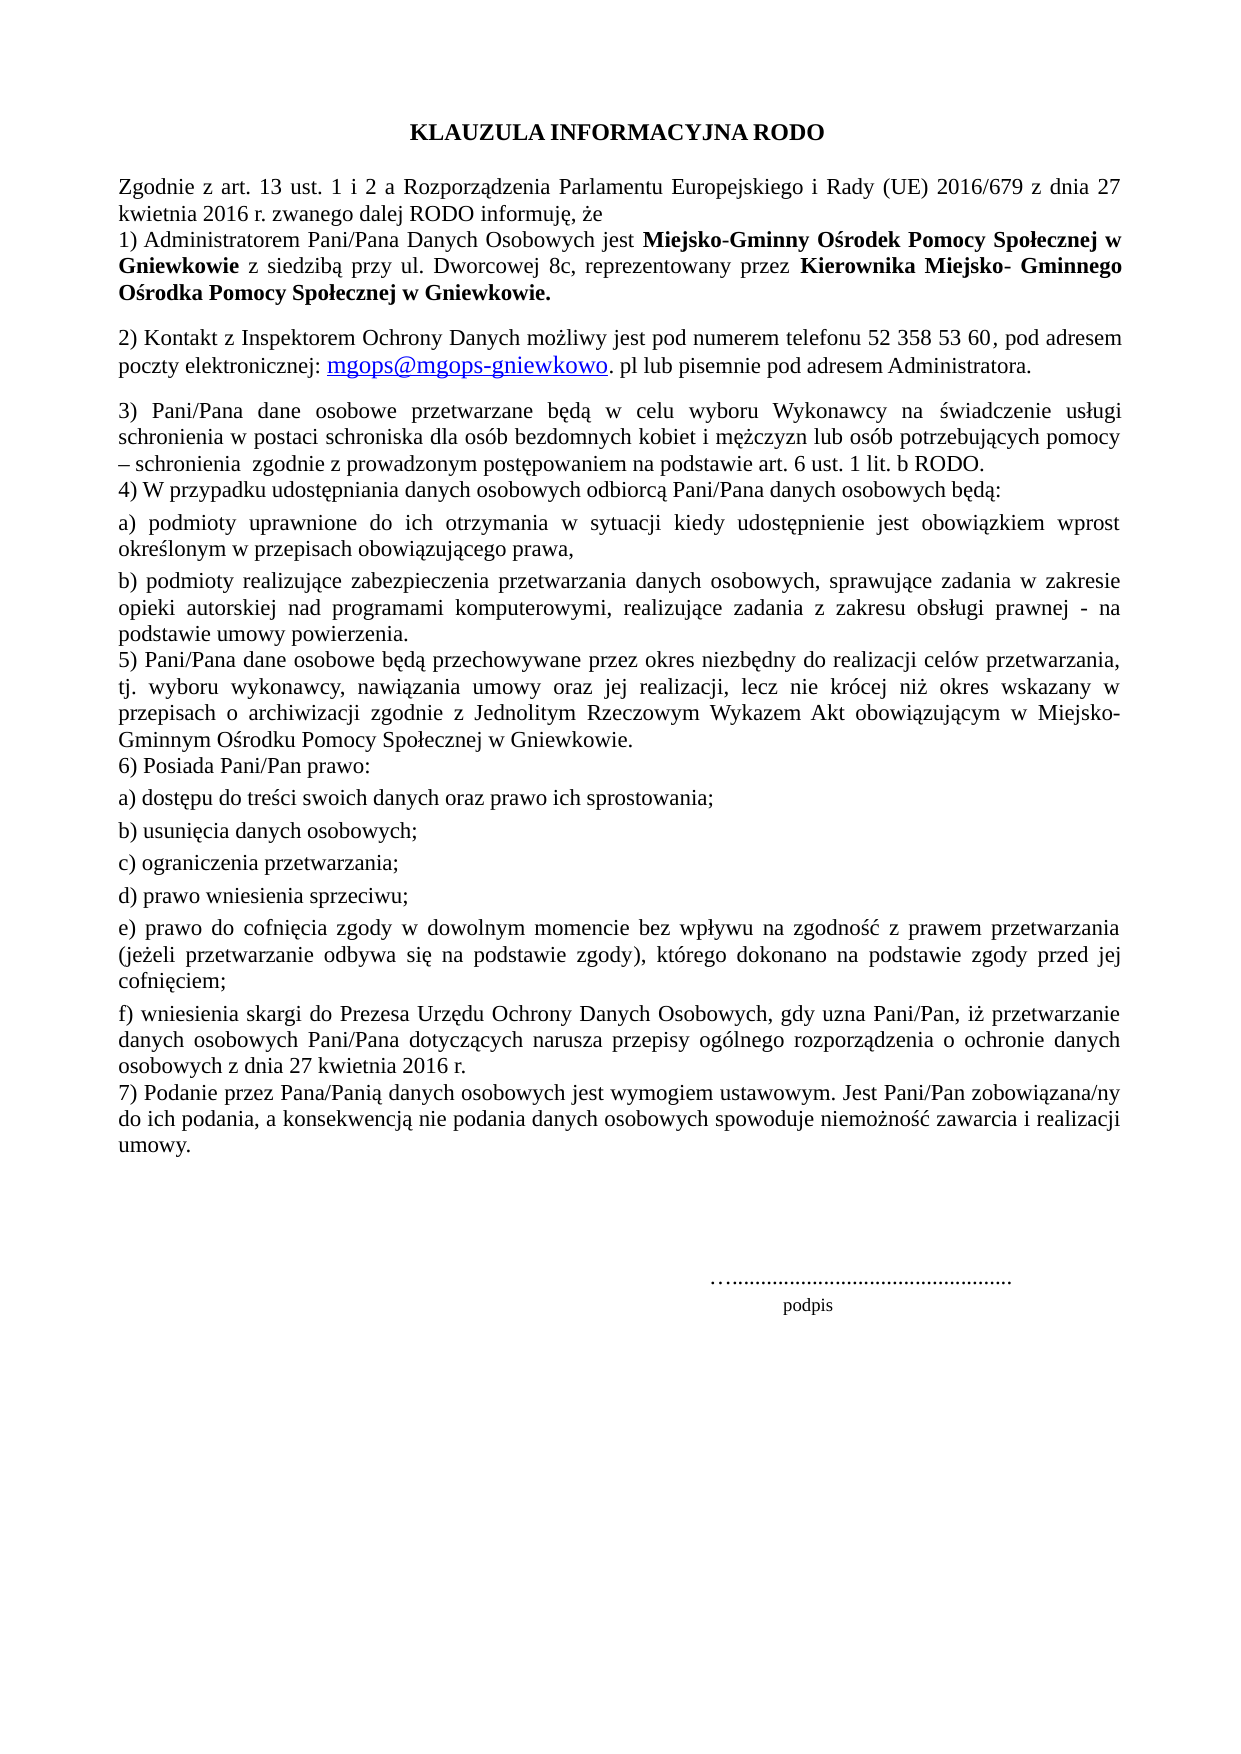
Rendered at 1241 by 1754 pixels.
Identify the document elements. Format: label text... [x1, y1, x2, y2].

text 6) Posiada Pani/Pan prawo: [118, 752, 1122, 778]
text b) usunięcia danych osobowych; [118, 817, 1122, 843]
text 5) Pani/Pana dane osobowe będą przechowywane przez okres niezbędny do realizacji celów przetwarzania, tj. wyboru wykonawcy, nawiązania umowy oraz jej realizacji, lecz nie krócej niż okres wskazany w przepisach o archiwizacji zgodnie z Jednolitym Rzeczowym Wykazem Akt obowiązującym w Miejsko-Gminnym Ośrodku Pomocy Społecznej w Gniewkowie. [118, 647, 1122, 752]
text f) wniesienia skargi do Prezesa Urzędu Ochrony Danych Osobowych, gdy uzna Pani/Pan, iż przetwarzanie danych osobowych Pani/Pana dotyczących narusza przepisy ogólnego rozporządzenia o ochronie danych osobowych z dnia 27 kwietnia 2016 r. [118, 1000, 1122, 1079]
text 4) W przypadku udostępniania danych osobowych odbiorcą Pani/Pana danych osobowych będą: [118, 476, 1122, 502]
text Zgodnie z art. 13 ust. 1 i 2 a Rozporządzenia Parlamentu Europejskiego i Rady (UE) 2016/679 z dnia 27 kwietnia 2016 r. zwanego dalej RODO informuję, że [118, 173, 1122, 226]
text e) prawo do cofnięcia zgody w dowolnym momencie bez wpływu na zgodność z prawem przetwarzania (jeżeli przetwarzanie odbywa się na podstawie zgody), którego dokonano na podstawie zgody przed jej cofnięciem; [118, 914, 1122, 993]
text 1) Administratorem Pani/Pana Danych Osobowych jest Miejsko-Gminny Ośrodek Pomocy Społecznej w Gniewkowie z siedzibą przy ul. Dworcowej 8c, reprezentowany przez Kierownika Miejsko- Gminnego Ośrodka Pomocy Społecznej w Gniewkowie. [118, 226, 1122, 305]
text podpis [118, 1289, 1122, 1316]
text a) podmioty uprawnione do ich otrzymania w sytuacji kiedy udostępnienie jest obowiązkiem wprost określonym w przepisach obowiązującego prawa, [118, 509, 1122, 561]
text 7) Podanie przez Pana/Panią danych osobowych jest wymogiem ustawowym. Jest Pani/Pan zobowiązana/ny do ich podania, a konsekwencją nie podania danych osobowych spowoduje niemożność zawarcia i realizacji umowy. [118, 1079, 1122, 1158]
text …................................................. [118, 1263, 1122, 1289]
text 2) Kontakt z Inspektorem Ochrony Danych możliwy jest pod numerem telefonu 52 358 53 60, pod adresem poczty elektronicznej: mgops@mgops-gniewkowo. pl lub pisemnie pod adresem Administratora. [118, 323, 1122, 379]
text d) prawo wniesienia sprzeciwu; [118, 882, 1122, 908]
text b) podmioty realizujące zabezpieczenia przetwarzania danych osobowych, sprawujące zadania w zakresie opieki autorskiej nad programami komputerowymi, realizujące zadania z zakresu obsługi prawnej - na podstawie umowy powierzenia. [118, 567, 1122, 647]
text c) ograniczenia przetwarzania; [118, 849, 1122, 876]
text a) dostępu do treści swoich danych oraz prawo ich sprostowania; [118, 784, 1122, 811]
text 3) Pani/Pana dane osobowe przetwarzane będą w celu wyboru Wykonawcy na świadczenie usługi schronienia w postaci schroniska dla osób bezdomnych kobiet i mężczyzn lub osób potrzebujących pomocy – schronienia zgodnie z prowadzonym postępowaniem na podstawie art. 6 ust. 1 lit. b RODO. [118, 397, 1122, 476]
text KLAUZULA INFORMACYJNA RODO [118, 118, 1122, 146]
